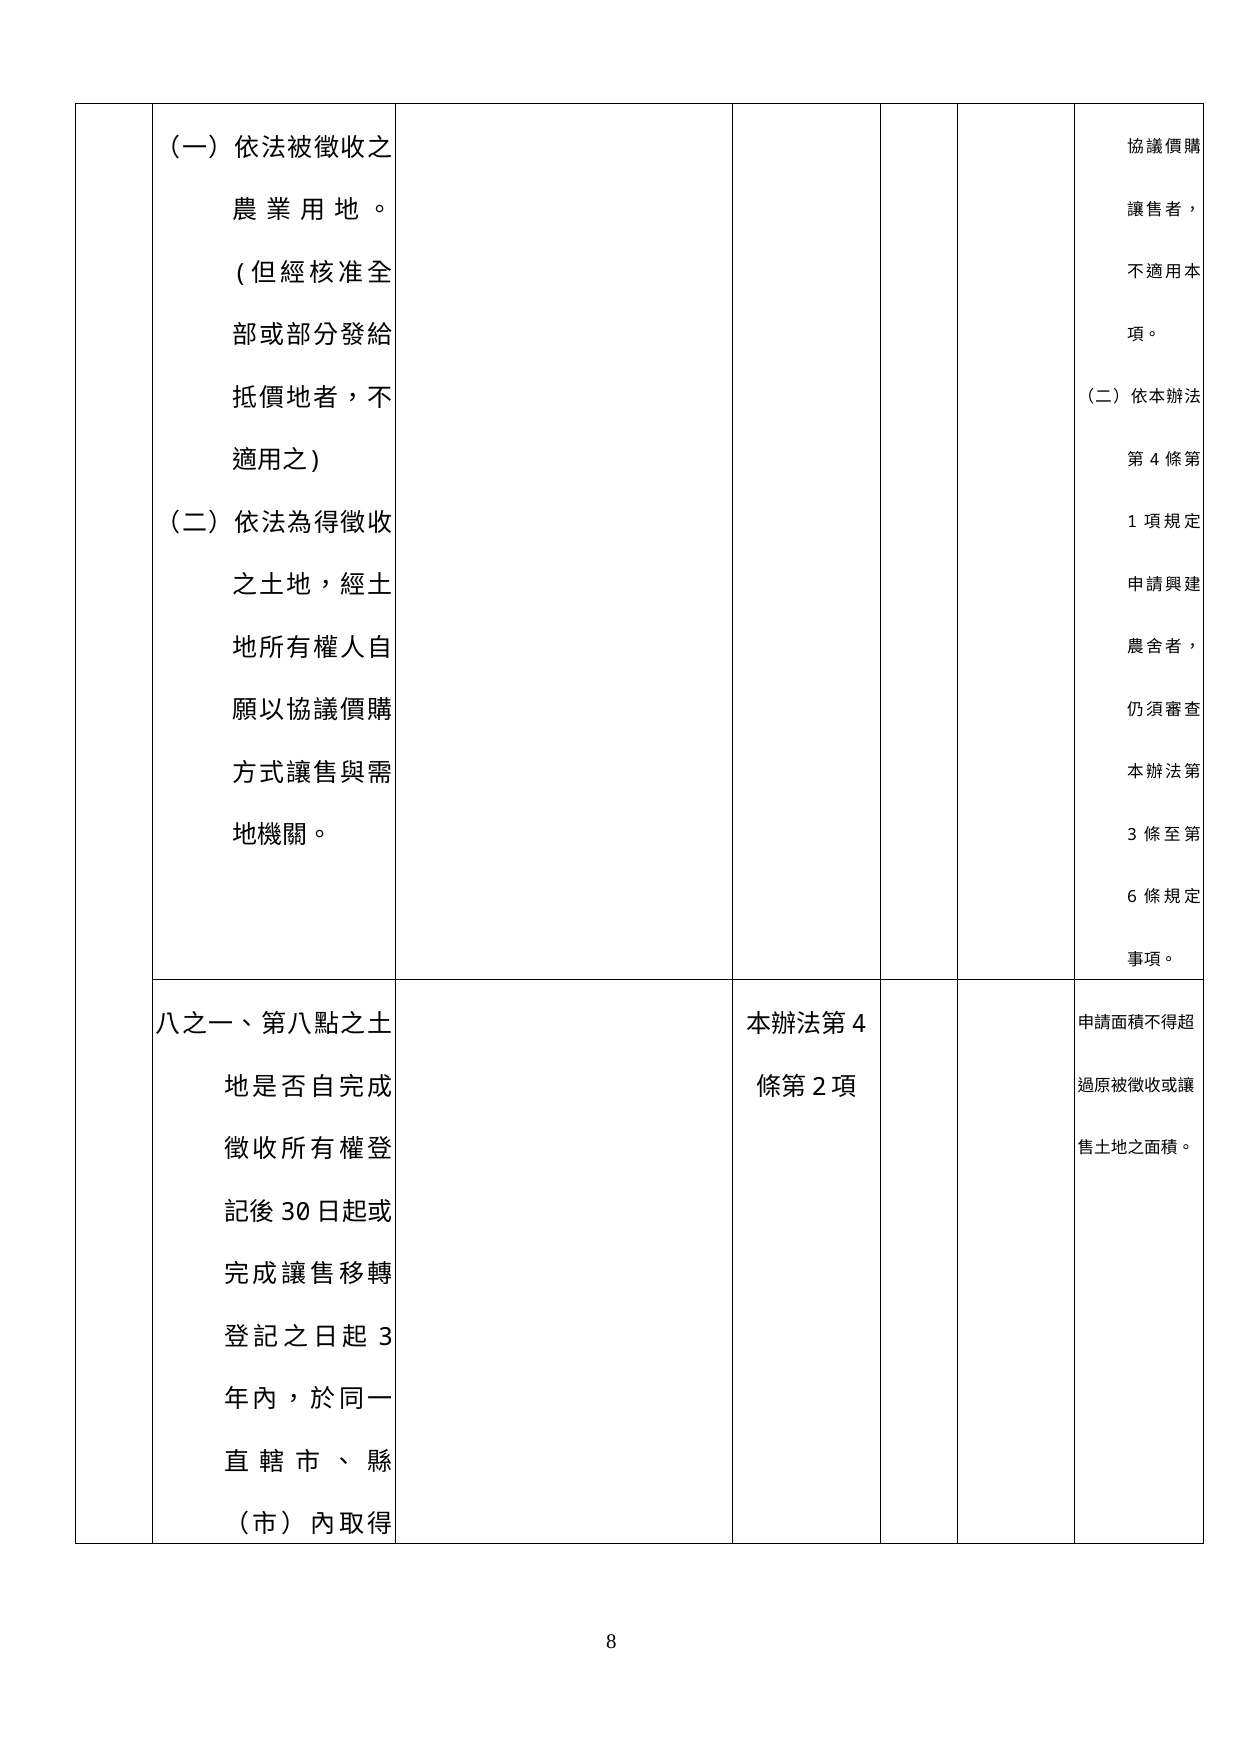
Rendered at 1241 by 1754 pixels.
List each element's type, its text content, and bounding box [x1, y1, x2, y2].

table_cell [733, 104, 880, 979]
table_cell （一）依法被徵收之農業用地。(但經核准全部或部分發給抵價地者，不適用之) （二）依法為得徵收之土地，經土地所有權人自願以協議價購方式讓售與需地機關。 [153, 104, 395, 979]
table_cell 本辦法第4條第2項 [733, 980, 880, 1542]
table_cell [881, 980, 957, 1542]
table_cell [881, 104, 957, 979]
table_cell 申請面積不得超過原被徵收或讓售土地之面積。 [1075, 980, 1203, 1542]
table_cell [396, 104, 732, 979]
table_cell [396, 980, 732, 1542]
table_cell [958, 104, 1074, 979]
table_cell [958, 980, 1074, 1542]
table_cell [76, 104, 152, 1542]
table_cell 八之一、第八點之土地是否自完成徵收所有權登記後30日起或完成讓售移轉登記之日起3年內，於同一直轄市、縣（市）內取得 [153, 980, 395, 1542]
table_cell 協議價購讓售者，不適用本項。 （二）依本辦法第4條第1項規定申請興建農舍者，仍須審查本辦法第3條至第6條規定事項。 [1075, 104, 1203, 979]
